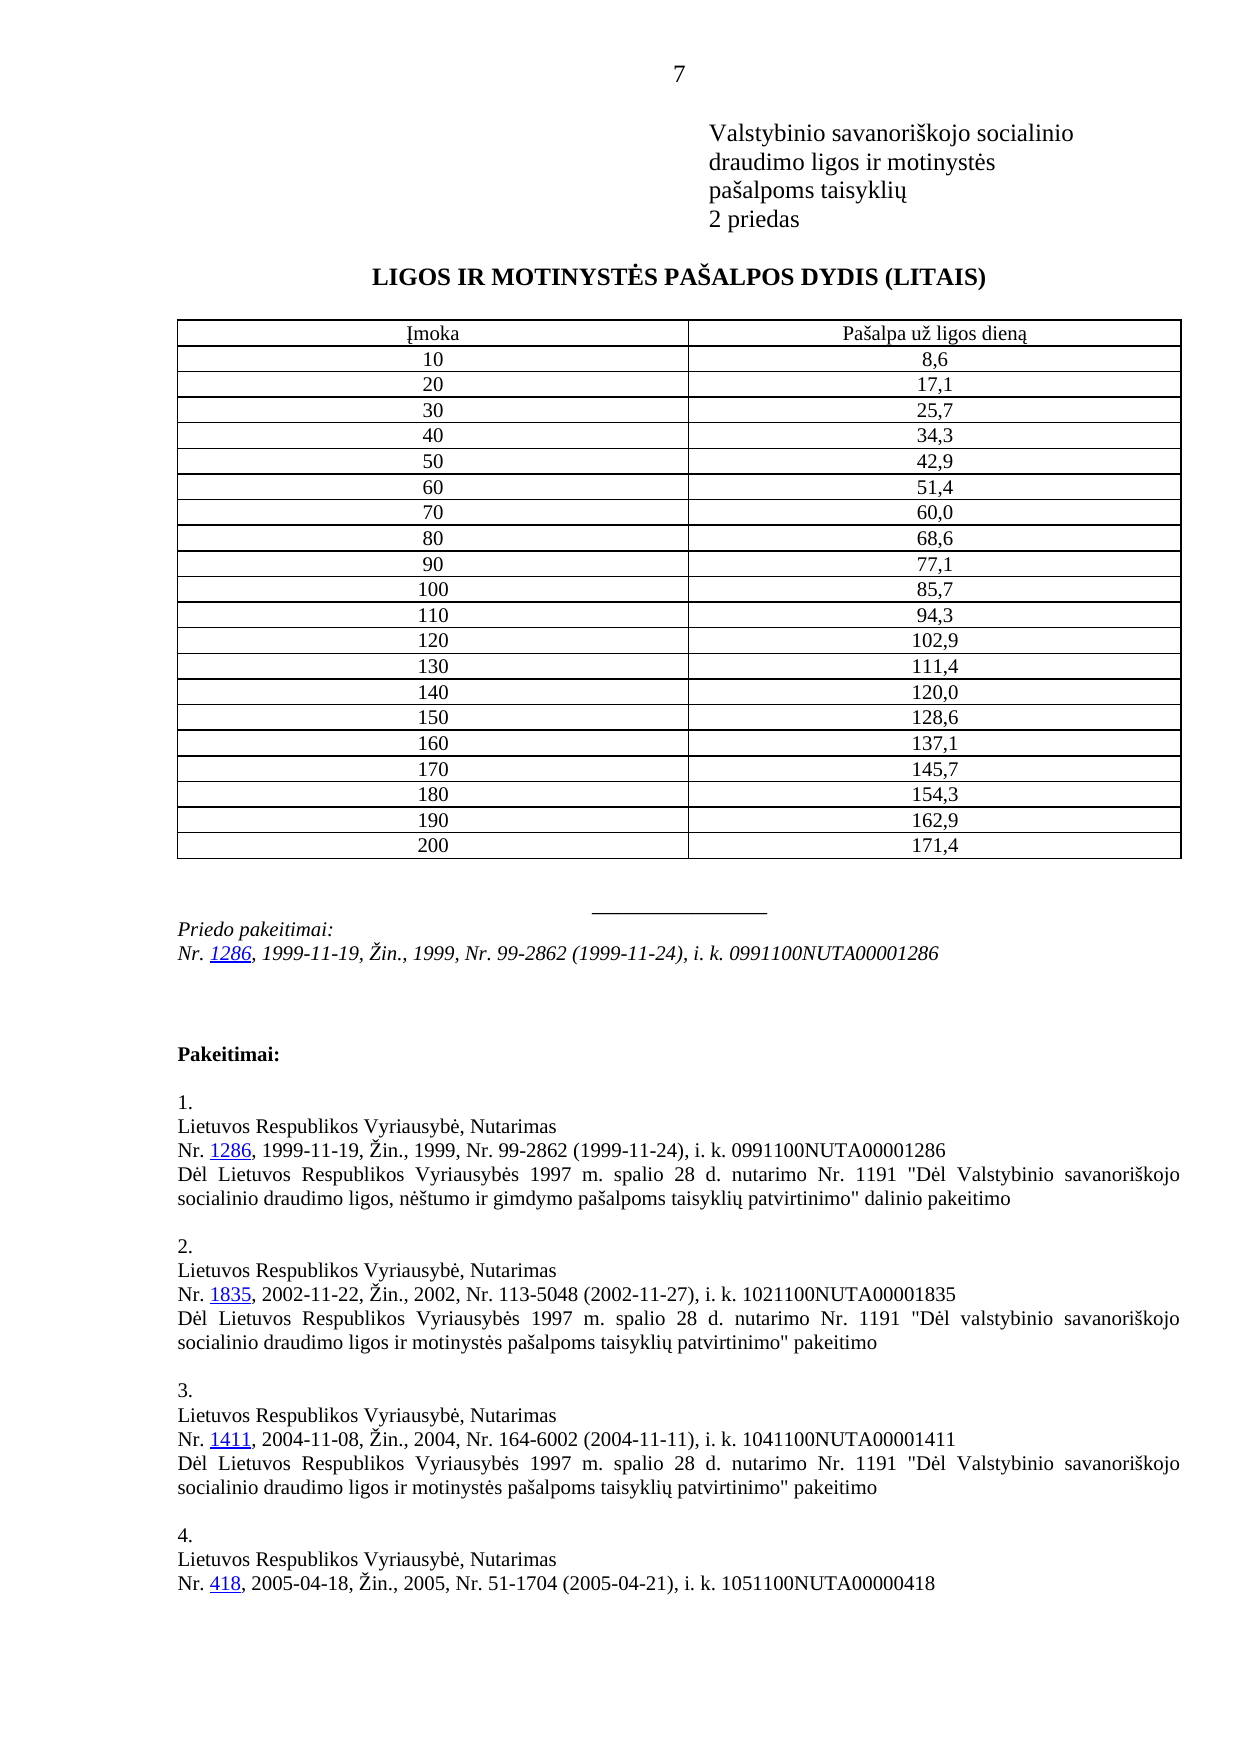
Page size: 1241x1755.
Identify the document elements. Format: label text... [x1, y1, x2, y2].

table_cell 70 [178, 500, 688, 524]
table_cell 94,3 [689, 603, 1180, 627]
table_header Įmoka [178, 321, 688, 345]
table_cell 102,9 [689, 628, 1180, 652]
table_cell 137,1 [689, 731, 1180, 755]
table_cell 120 [178, 628, 688, 652]
text draudimo ligos ir motinystės [177, 147, 1181, 176]
text 1. [177, 1090, 1181, 1114]
table_cell 111,4 [689, 654, 1180, 678]
table_cell 128,6 [689, 705, 1180, 729]
table_cell 80 [178, 526, 688, 550]
text Nr. 1286, 1999-11-19, Žin., 1999, Nr. 99-2862 (1999-11-24), i. k. 0991100NUTA00001286 [177, 1138, 1181, 1162]
table_cell 68,6 [689, 526, 1180, 550]
table_cell 110 [178, 603, 688, 627]
text LIGOS IR MOTINYSTĖS PAŠALPOS DYDIS (LITAIS) [177, 262, 1181, 291]
table_cell 130 [178, 654, 688, 678]
text 4. [177, 1523, 1181, 1547]
text 2 priedas [177, 204, 1181, 233]
table_header Pašalpa už ligos dieną [689, 321, 1180, 345]
table_cell 30 [178, 398, 688, 422]
text Pakeitimai: [177, 1042, 1181, 1066]
text Lietuvos Respublikos Vyriausybė, Nutarimas [177, 1114, 1181, 1138]
table_cell 170 [178, 757, 688, 781]
text Dėl Lietuvos Respublikos Vyriausybės 1997 m. spalio 28 d. nutarimo Nr. 1191 "Dėl Valstybinio savanoriškojo socialinio draudimo ligos ir motinystės pašalpoms taisyklių patvirtinimo" pakeitimo [177, 1451, 1181, 1499]
table_cell 77,1 [689, 552, 1180, 576]
text Dėl Lietuvos Respublikos Vyriausybės 1997 m. spalio 28 d. nutarimo Nr. 1191 "Dėl Valstybinio savanoriškojo socialinio draudimo ligos, nėštumo ir gimdymo pašalpoms taisyklių patvirtinimo" dalinio pakeitimo [177, 1162, 1181, 1210]
text Nr. 1835, 2002-11-22, Žin., 2002, Nr. 113-5048 (2002-11-27), i. k. 1021100NUTA00001835 [177, 1282, 1181, 1306]
table_cell 60,0 [689, 500, 1180, 524]
table_cell 60 [178, 475, 688, 499]
table_cell 140 [178, 680, 688, 704]
table_cell 10 [178, 347, 688, 371]
text Nr. 418, 2005-04-18, Žin., 2005, Nr. 51-1704 (2005-04-21), i. k. 1051100NUTA00000418 [177, 1571, 1181, 1595]
table_cell 200 [178, 833, 688, 857]
table_cell 42,9 [689, 449, 1180, 473]
table_cell 150 [178, 705, 688, 729]
text Priedo pakeitimai: [177, 917, 1181, 941]
table_cell 180 [178, 782, 688, 806]
text 2. [177, 1234, 1181, 1258]
table_cell 90 [178, 552, 688, 576]
table_cell 162,9 [689, 808, 1180, 832]
table_cell 8,6 [689, 347, 1180, 371]
table_cell 190 [178, 808, 688, 832]
text 3. [177, 1378, 1181, 1402]
table_cell 50 [178, 449, 688, 473]
table_cell 85,7 [689, 577, 1180, 601]
table_cell 20 [178, 372, 688, 396]
text Lietuvos Respublikos Vyriausybė, Nutarimas [177, 1547, 1181, 1571]
text Valstybinio savanoriškojo socialinio [709, 118, 1181, 147]
text Lietuvos Respublikos Vyriausybė, Nutarimas [177, 1258, 1181, 1282]
table_cell 34,3 [689, 423, 1180, 447]
table_cell 17,1 [689, 372, 1180, 396]
table_cell 154,3 [689, 782, 1180, 806]
table_cell 100 [178, 577, 688, 601]
text Nr. 1411, 2004-11-08, Žin., 2004, Nr. 164-6002 (2004-11-11), i. k. 1041100NUTA00001411 [177, 1427, 1181, 1451]
table_cell 51,4 [689, 475, 1180, 499]
table_cell 145,7 [689, 757, 1180, 781]
text Nr. 1286, 1999-11-19, Žin., 1999, Nr. 99-2862 (1999-11-24), i. k. 0991100NUTA00001286 [177, 941, 1181, 965]
text Dėl Lietuvos Respublikos Vyriausybės 1997 m. spalio 28 d. nutarimo Nr. 1191 "Dėl valstybinio savanoriškojo socialinio draudimo ligos ir motinystės pašalpoms taisyklių patvirtinimo" pakeitimo [177, 1306, 1181, 1354]
table_cell 171,4 [689, 833, 1180, 857]
table_cell 40 [178, 423, 688, 447]
table_cell 120,0 [689, 680, 1180, 704]
text pašalpoms taisyklių [177, 176, 1181, 204]
text Lietuvos Respublikos Vyriausybė, Nutarimas [177, 1402, 1181, 1427]
table_cell 160 [178, 731, 688, 755]
text ______________ [177, 888, 1181, 917]
table_cell 25,7 [689, 398, 1180, 422]
